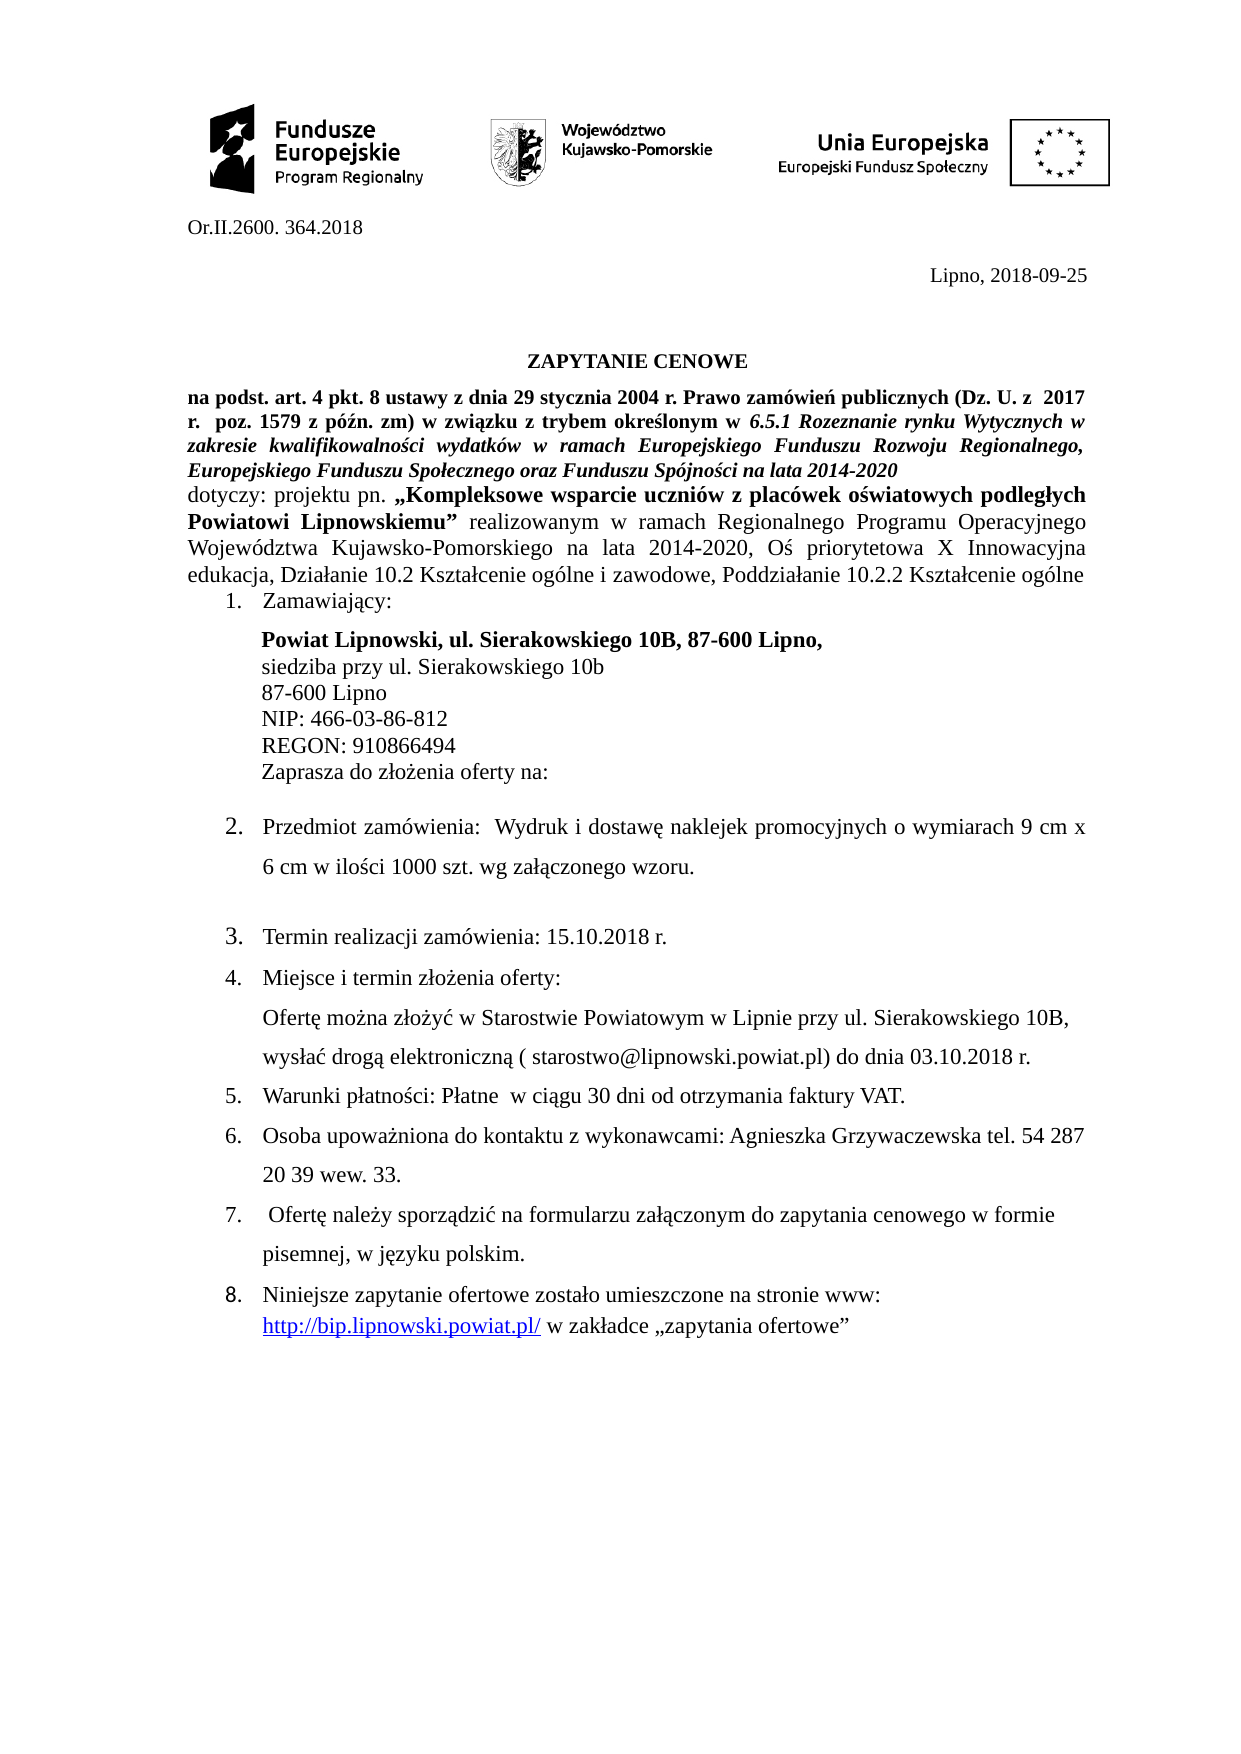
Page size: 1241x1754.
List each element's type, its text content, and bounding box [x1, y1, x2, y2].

text siedziba przy ul. Sierakowskiego 10b [187, 653, 1087, 679]
text REGON: 910866494 Zaprasza do złożenia oferty na: [187, 732, 1087, 784]
text ZAPYTANIE CENOWE [187, 349, 1087, 373]
list Zamawiający: [225, 587, 1087, 613]
text Or.II.2600. 364.2018 [187, 215, 1087, 239]
list Przedmiot zamówienia: Wydruk i dostawę naklejek promocyjnych o wymiarach 9 cm x 6 cm w ilości 1000 szt. wg załączonego wzoru. [225, 811, 1087, 879]
picture [187, 81, 1132, 215]
list Ofertę należy sporządzić na formularzu załączonym do zapytania cenowego w formie pisemnej, w języku polskim. [225, 1201, 1087, 1267]
list Osoba upoważniona do kontaktu z wykonawcami: Agnieszka Grzywaczewska tel. 54 287 20 39 wew. 33. [225, 1122, 1087, 1188]
text dotyczy: projektu pn. „Kompleksowe wsparcie uczniów z placówek oświatowych podległych Powiatowi Lipnowskiemu” realizowanym w ramach Regionalnego Programu Operacyjnego Województwa Kujawsko-Pomorskiego na lata 2014-2020, Oś priorytetowa X Innowacyjna edukacja, Działanie 10.2 Kształcenie ogólne i zawodowe, Poddziałanie 10.2.2 Kształcenie ogólne [187, 482, 1087, 587]
text NIP: 466-03-86-812 [187, 706, 1087, 732]
text Lipno, 2018-09-25 [187, 263, 1087, 287]
text na podst. art. 4 pkt. 8 ustawy z dnia 29 stycznia 2004 r. Prawo zamówień publicznych (Dz. U. z 2017 r. poz. 1579 z późn. zm) w związku z trybem określonym w 6.5.1 Rozeznanie rynku Wytycznych w zakresie kwalifikowalności wydatków w ramach Europejskiego Funduszu Rozwoju Regionalnego, Europejskiego Funduszu Społecznego oraz Funduszu Spójności na lata 2014-2020 [187, 385, 1087, 482]
text 87-600 Lipno [187, 679, 1087, 706]
list Warunki płatności: Płatne w ciągu 30 dni od otrzymania faktury VAT. [225, 1083, 1087, 1109]
text Powiat Lipnowski, ul. Sierakowskiego 10B, 87-600 Lipno, [187, 626, 1087, 653]
list Niniejsze zapytanie ofertowe zostało umieszczone na stronie www: http://bip.lipnowski.powiat.pl/ w zakładce „zapytania ofertowe” [225, 1280, 1087, 1338]
text Ofertę można złożyć w Starostwie Powiatowym w Lipnie przy ul. Sierakowskiego 10B, wysłać drogą elektroniczną ( starostwo@lipnowski.powiat.pl) do dnia 03.10.2018 r. [262, 1004, 1087, 1069]
list Termin realizacji zamówienia: 15.10.2018 r. [225, 921, 1087, 950]
list Miejsce i termin złożenia oferty: [225, 964, 1087, 991]
